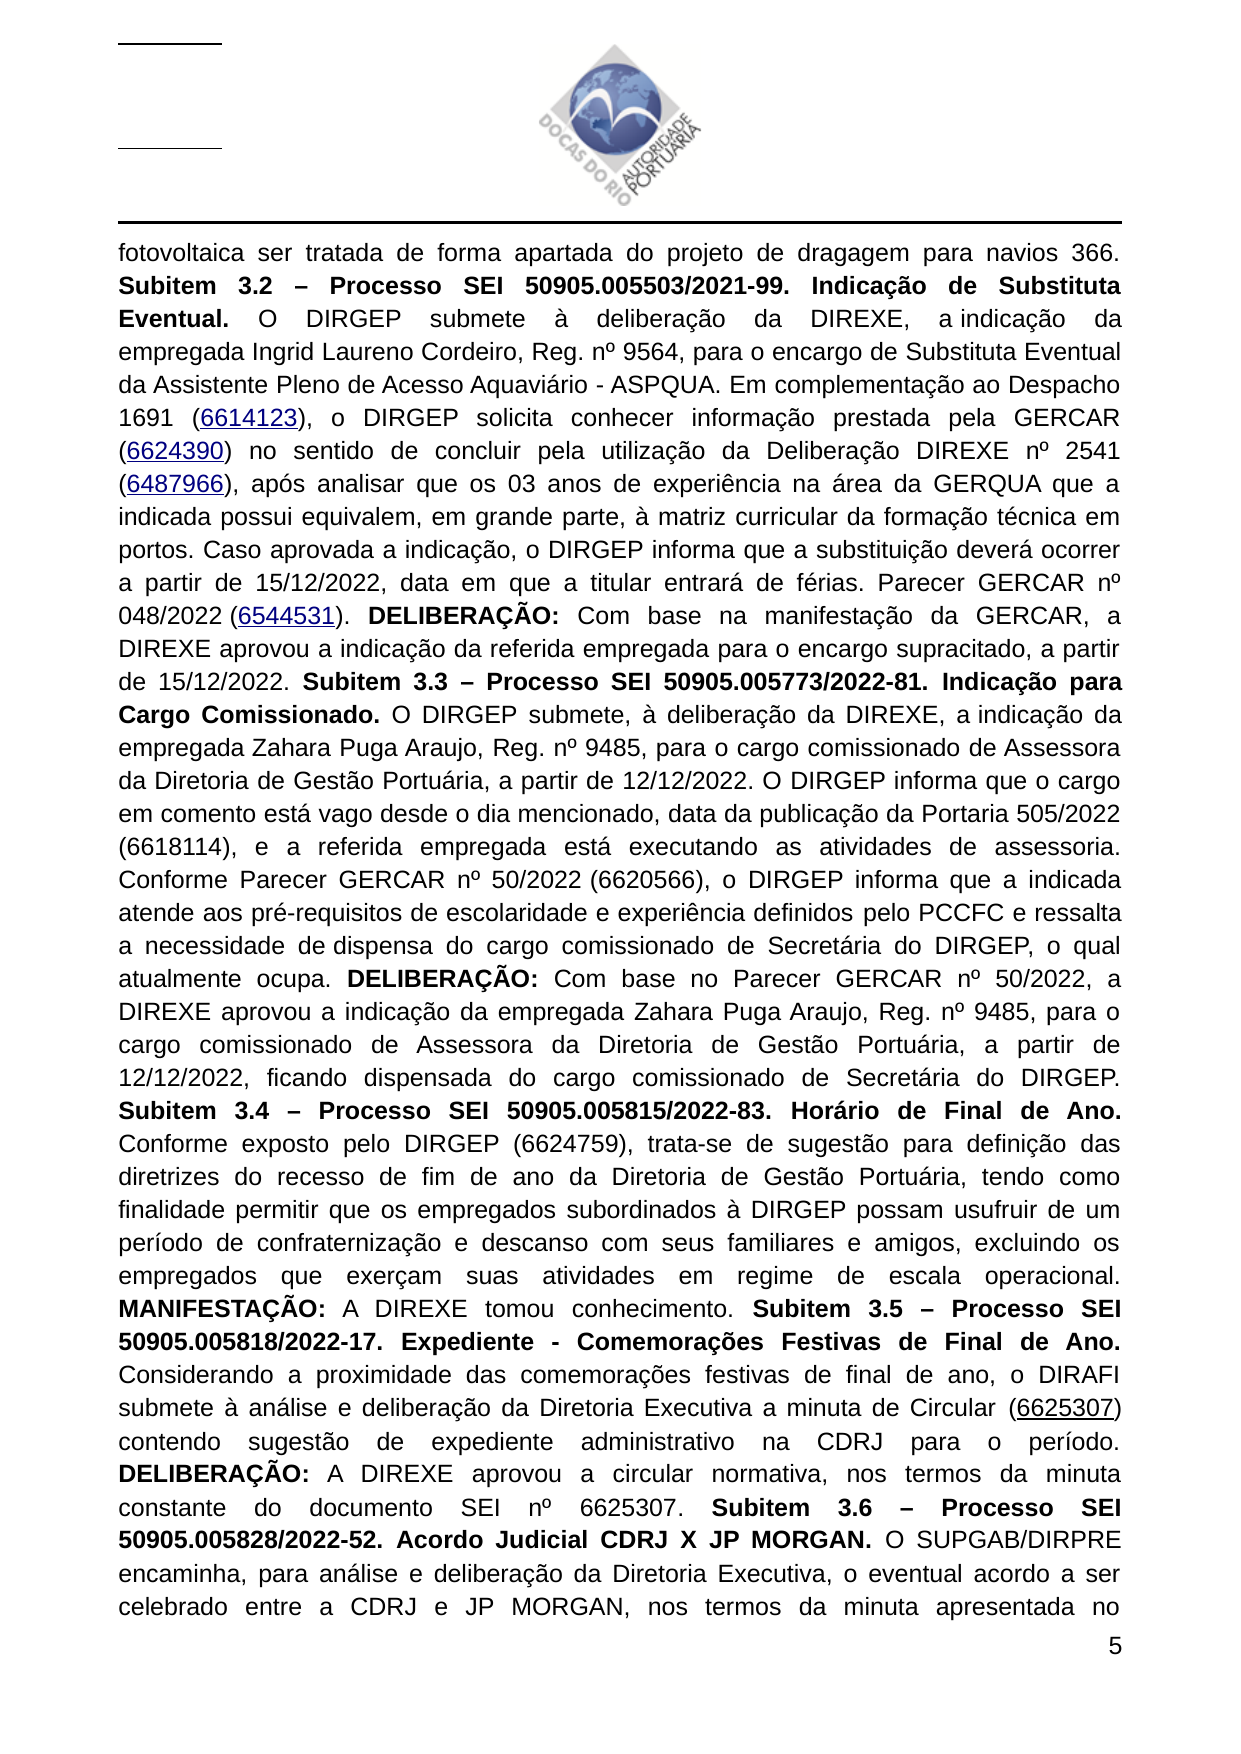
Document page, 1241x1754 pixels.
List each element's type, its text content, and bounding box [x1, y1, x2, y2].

text fotovoltaica ser tratada de forma apartada do projeto de dragagem para navios 366. Subitem 3.2 – Processo SEI 50905.005503/2021-99. Indicação de Substituta Eventual. O DIRGEP submete à deliberação da DIREXE, a indicação da empregada Ingrid Laureno Cordeiro, Reg. nº 9564, para o encargo de Substituta Eventual da Assistente Pleno de Acesso Aquaviário - ASPQUA. Em complementação ao Despacho 1691 (6614123), o DIRGEP solicita conhecer informação prestada pela GERCAR (6624390) no sentido de concluir pela utilização da Deliberação DIREXE nº 2541 (6487966), após analisar que os 03 anos de experiência na área da GERQUA que a indicada possui equivalem, em grande parte, à matriz curricular da formação técnica em portos. Caso aprovada a indicação, o DIRGEP informa que a substituição deverá ocorrer a partir de 15/12/2022, data em que a titular entrará de férias. Parecer GERCAR nº 048/2022 (6544531). DELIBERAÇÃO: Com base na manifestação da GERCAR, a DIREXE aprovou a indicação da referida empregada para o encargo supracitado, a partir de 15/12/2022. Subitem 3.3 – Processo SEI 50905.005773/2022-81. Indicação para Cargo Comissionado. O DIRGEP submete, à deliberação da DIREXE, a indicação da empregada Zahara Puga Araujo, Reg. nº 9485, para o cargo comissionado de Assessora da Diretoria de Gestão Portuária, a partir de 12/12/2022. O DIRGEP informa que o cargo em comento está vago desde o dia mencionado, data da publicação da Portaria 505/2022 (6618114), e a referida empregada está executando as atividades de assessoria. Conforme Parecer GERCAR nº 50/2022 (6620566), o DIRGEP informa que a indicada atende aos pré-requisitos de escolaridade e experiência definidos pelo PCCFC e ressalta a necessidade de dispensa do cargo comissionado de Secretária do DIRGEP, o qual atualmente ocupa. DELIBERAÇÃO: Com base no Parecer GERCAR nº 50/2022, a DIREXE aprovou a indicação da empregada Zahara Puga Araujo, Reg. nº 9485, para o cargo comissionado de Assessora da Diretoria de Gestão Portuária, a partir de 12/12/2022, ficando dispensada do cargo comissionado de Secretária do DIRGEP. Subitem 3.4 – Processo SEI 50905.005815/2022-83. Horário de Final de Ano. Conforme exposto pelo DIRGEP (6624759), trata-se de sugestão para definição das diretrizes do recesso de fim de ano da Diretoria de Gestão Portuária, tendo como finalidade permitir que os empregados subordinados à DIRGEP possam usufruir de um período de confraternização e descanso com seus familiares e amigos, excluindo os empregados que exerçam suas atividades em regime de escala operacional. MANIFESTAÇÃO: A DIREXE tomou conhecimento. Subitem 3.5 – Processo SEI 50905.005818/2022-17. Expediente - Comemorações Festivas de Final de Ano. Considerando a proximidade das comemorações festivas de final de ano, o DIRAFI submete à análise e deliberação da Diretoria Executiva a minuta de Circular (6625307) contendo sugestão de expediente administrativo na CDRJ para o período. DELIBERAÇÃO: A DIREXE aprovou a circular normativa, nos termos da minuta constante do documento SEI nº 6625307. Subitem 3.6 – Processo SEI 50905.005828/2022-52. Acordo Judicial CDRJ X JP MORGAN. O SUPGAB/DIRPRE encaminha, para análise e deliberação da Diretoria Executiva, o eventual acordo a ser celebrado entre a CDRJ e JP MORGAN, nos termos da minuta apresentada no [118, 238, 1122, 1620]
